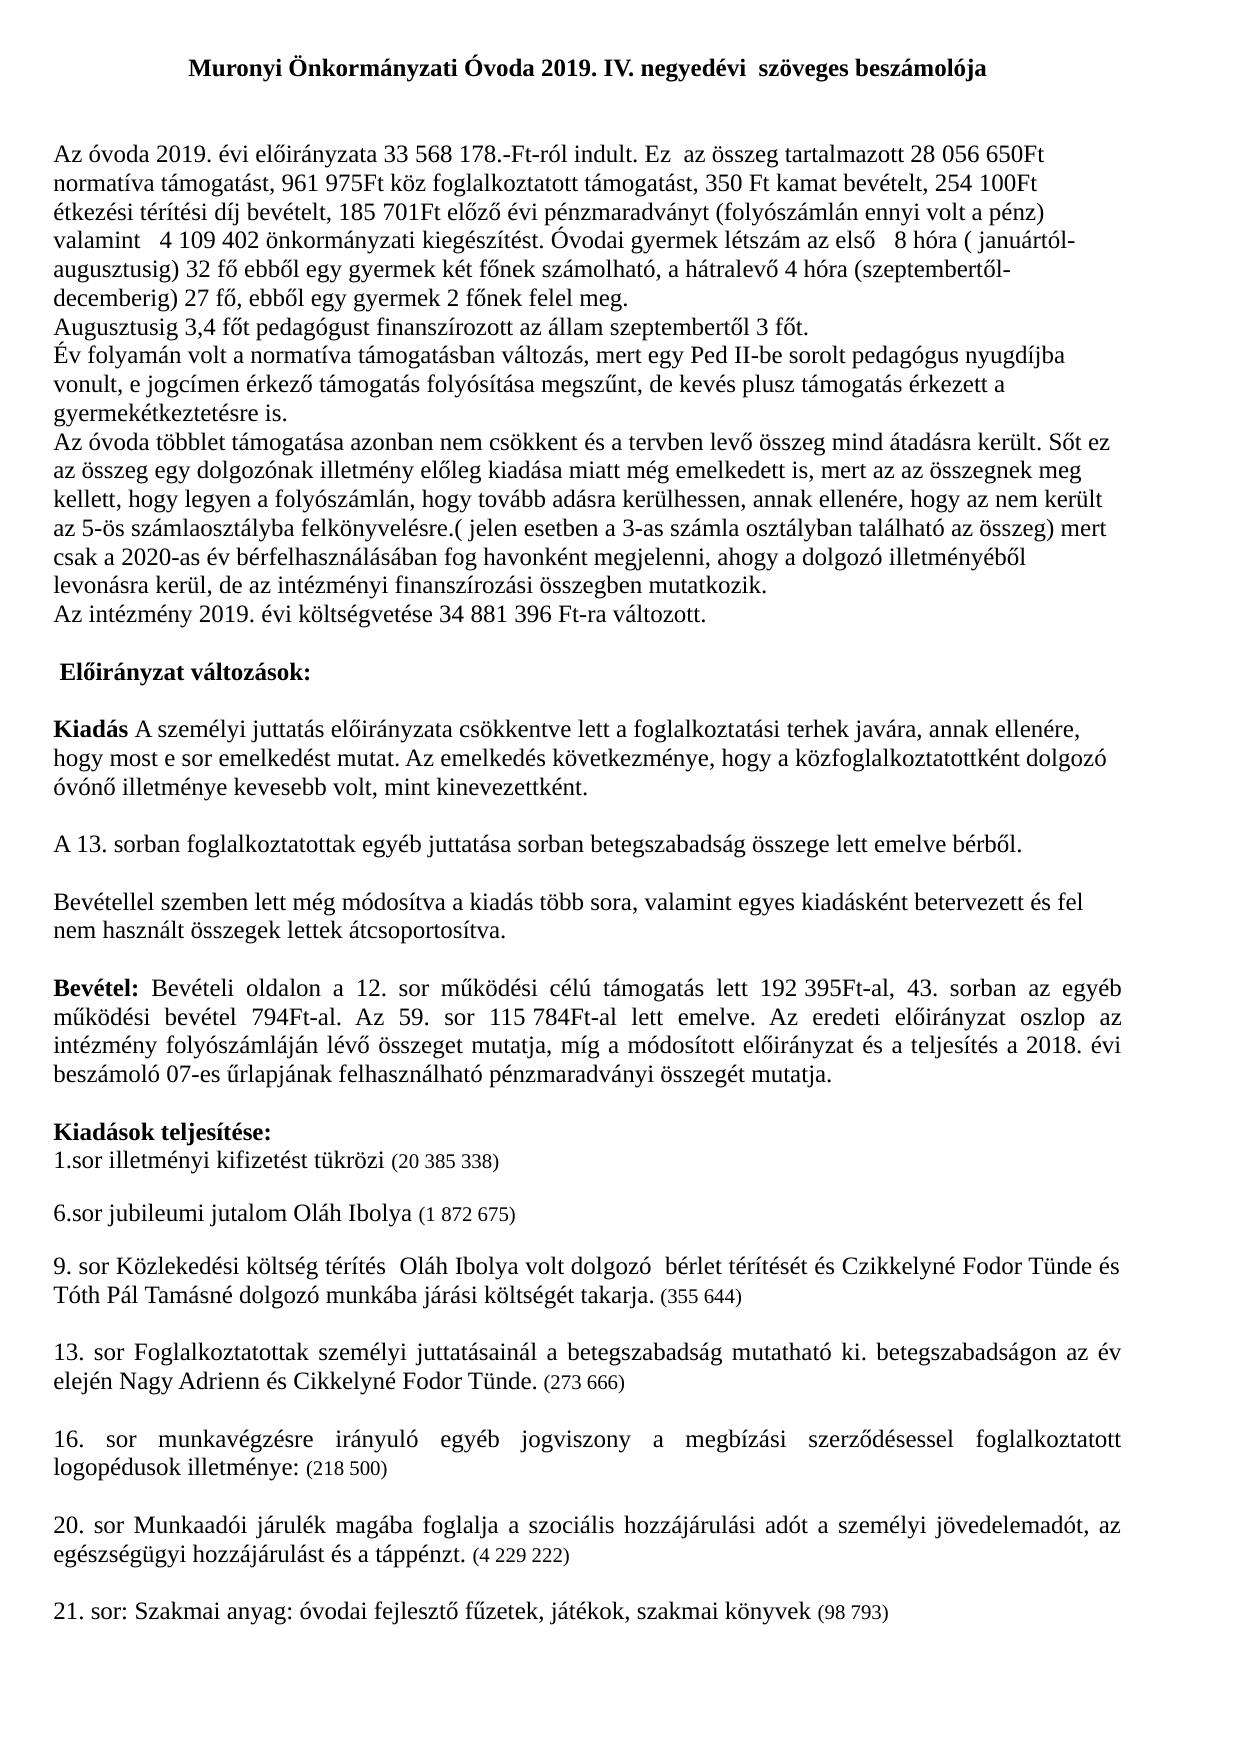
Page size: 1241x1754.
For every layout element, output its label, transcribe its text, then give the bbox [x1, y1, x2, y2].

text Augusztusig 3,4 főt pedagógust finanszírozott az állam szeptembertől 3 főt. [53, 312, 1122, 341]
text 21. sor: Szakmai anyag: óvodai fejlesztő fűzetek, játékok, szakmai könyvek (98 793) [53, 1596, 1122, 1625]
text 1.sor illetményi kifizetést tükrözi (20 385 338) [53, 1146, 1122, 1174]
text Muronyi Önkormányzati Óvoda 2019. IV. negyedévi szöveges beszámolója [53, 53, 1122, 82]
text Előirányzat változások: [53, 657, 1122, 686]
text 20. sor Munkaadói járulék magába foglalja a szociális hozzájárulási adót a személyi jövedelemadót, az egészségügyi hozzájárulást és a táppénzt. (4 229 222) [53, 1510, 1122, 1567]
text Év folyamán volt a normatíva támogatásban változás, mert egy Ped II-be sorolt pedagógus nyugdíjba vonult, e jogcímen érkező támogatás folyósítása megszűnt, de kevés plusz támogatás érkezett a gyermekétkeztetésre is. [53, 341, 1122, 427]
text Az óvoda 2019. évi előirányzata 33 568 178.-Ft-ról indult. Ez az összeg tartalmazott 28 056 650Ft normatíva támogatást, 961 975Ft köz foglalkoztatott támogatást, 350 Ft kamat bevételt, 254 100Ft étkezési térítési díj bevételt, 185 701Ft előző évi pénzmaradványt (folyószámlán ennyi volt a pénz) valamint 4 109 402 önkormányzati kiegészítést. Óvodai gyermek létszám az első 8 hóra ( januártól-augusztusig) 32 fő ebből egy gyermek két főnek számolható, a hátralevő 4 hóra (szeptembertől- decemberig) 27 fő, ebből egy gyermek 2 főnek felel meg. [53, 139, 1122, 312]
text Az óvoda többlet támogatása azonban nem csökkent és a tervben levő összeg mind átadásra került. Sőt ez az összeg egy dolgozónak illetmény előleg kiadása miatt még emelkedett is, mert az az összegnek meg kellett, hogy legyen a folyószámlán, hogy tovább adásra kerülhessen, annak ellenére, hogy az nem került az 5-ös számlaosztályba felkönyvelésre.( jelen esetben a 3-as számla osztályban található az összeg) mert csak a 2020-as év bérfelhasználásában fog havonként megjelenni, ahogy a dolgozó illetményéből levonásra kerül, de az intézményi finanszírozási összegben mutatkozik. [53, 427, 1122, 599]
text Bevétellel szemben lett még módosítva a kiadás több sora, valamint egyes kiadásként betervezett és fel nem használt összegek lettek átcsoportosítva. [53, 887, 1122, 944]
text 9. sor Közlekedési költség térítés Oláh Ibolya volt dolgozó bérlet térítését és Czikkelyné Fodor Tünde és Tóth Pál Tamásné dolgozó munkába járási költségét takarja. (355 644) [53, 1251, 1122, 1309]
text 13. sor Foglalkoztatottak személyi juttatásainál a betegszabadság mutatható ki. betegszabadságon az év elején Nagy Adrienn és Cikkelyné Fodor Tünde. (273 666) [53, 1337, 1122, 1395]
text 16. sor munkavégzésre irányuló egyéb jogviszony a megbízási szerződésessel foglalkoztatott logopédusok illetménye: (218 500) [53, 1424, 1122, 1481]
text Kiadás A személyi juttatás előirányzata csökkentve lett a foglalkoztatási terhek javára, annak ellenére, hogy most e sor emelkedést mutat. Az emelkedés következménye, hogy a közfoglalkoztatottként dolgozó óvónő illetménye kevesebb volt, mint kinevezettként. [53, 714, 1122, 801]
text A 13. sorban foglalkoztatottak egyéb juttatása sorban betegszabadság összege lett emelve bérből. [53, 829, 1122, 858]
text Kiadások teljesítése: [53, 1117, 1122, 1146]
text 6.sor jubileumi jutalom Oláh Ibolya (1 872 675) [53, 1198, 1122, 1227]
text Az intézmény 2019. évi költségvetése 34 881 396 Ft-ra változott. [53, 599, 1122, 628]
text Bevétel: Bevételi oldalon a 12. sor működési célú támogatás lett 192 395Ft-al, 43. sorban az egyéb működési bevétel 794Ft-al. Az 59. sor 115 784Ft-al lett emelve. Az eredeti előirányzat oszlop az intézmény folyószámláján lévő összeget mutatja, míg a módosított előirányzat és a teljesítés a 2018. évi beszámoló 07-es űrlapjának felhasználható pénzmaradványi összegét mutatja. [53, 973, 1122, 1088]
